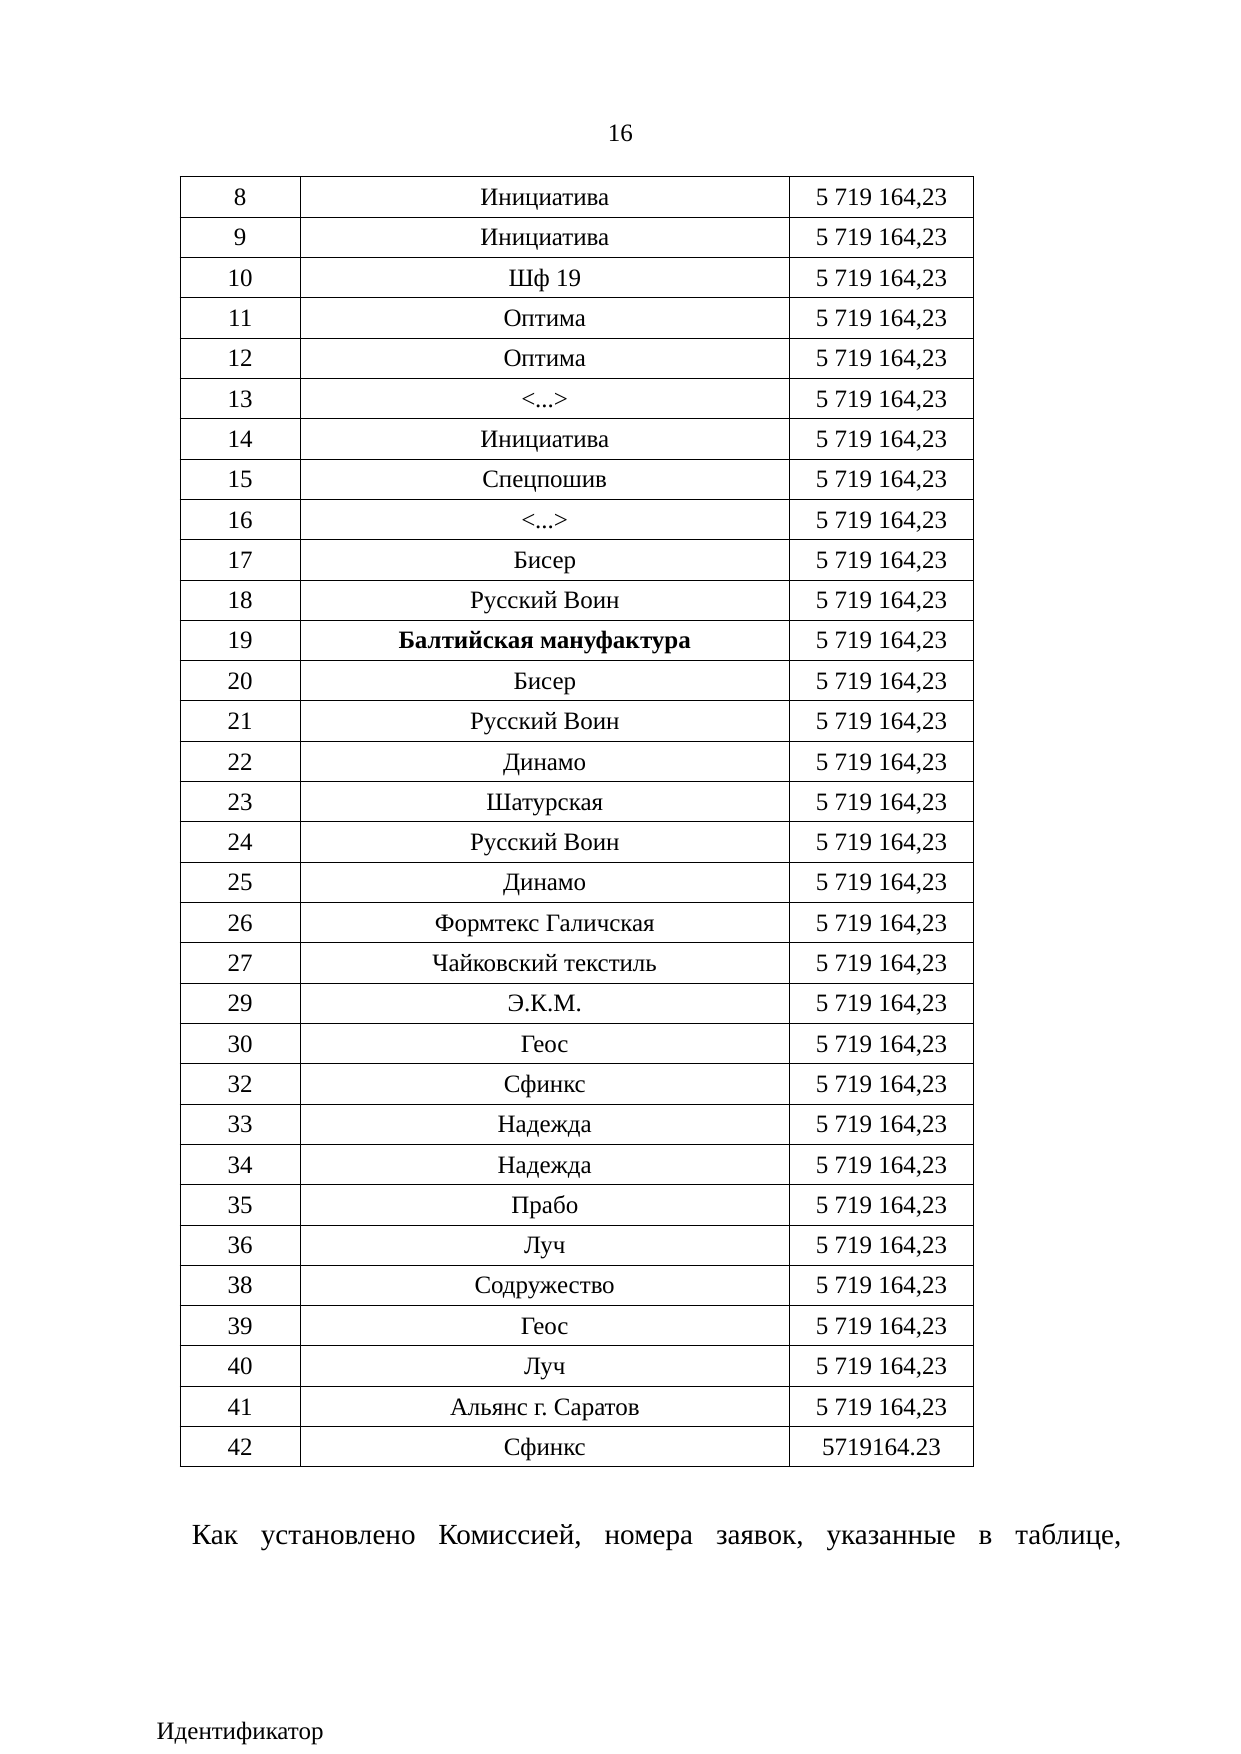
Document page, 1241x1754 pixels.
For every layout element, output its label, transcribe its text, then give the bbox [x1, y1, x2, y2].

table_cell Спецпошив [301, 460, 789, 499]
table_cell 9 [181, 218, 300, 257]
table_cell Луч [301, 1346, 789, 1386]
table_cell Надежда [301, 1105, 789, 1144]
table_cell 40 [181, 1346, 300, 1386]
table_cell 12 [181, 339, 300, 378]
table_cell 5 719 164,23 [790, 540, 973, 579]
table_cell 18 [181, 581, 300, 620]
table_cell 13 [181, 379, 300, 418]
table_cell Инициатива [301, 218, 789, 257]
table_cell Инициатива [301, 177, 789, 217]
table_cell 5 719 164,23 [790, 419, 973, 458]
table_cell Динамо [301, 742, 789, 781]
table_cell Э.К.М. [301, 984, 789, 1023]
table_cell Геос [301, 1306, 789, 1345]
table_cell Формтекс Галичская [301, 903, 789, 942]
table_cell Русский Воин [301, 701, 789, 741]
table_cell 19 [181, 621, 300, 660]
table_cell Оптима [301, 339, 789, 378]
table_cell Русский Воин [301, 581, 789, 620]
table_cell 39 [181, 1306, 300, 1345]
table_cell 5 719 164,23 [790, 1105, 973, 1144]
table_cell Содружество [301, 1266, 789, 1305]
table_cell <...> [301, 379, 789, 418]
table_cell Бисер [301, 540, 789, 579]
table_cell 5 719 164,23 [790, 218, 973, 257]
table_cell 8 [181, 177, 300, 217]
table_cell 5 719 164,23 [790, 1266, 973, 1305]
table_cell 5 719 164,23 [790, 1024, 973, 1063]
table_cell 16 [181, 500, 300, 539]
table_cell Шатурская [301, 782, 789, 821]
table_cell Сфинкс [301, 1064, 789, 1103]
table_cell 23 [181, 782, 300, 821]
table_cell 5 719 164,23 [790, 460, 973, 499]
table_cell Шф 19 [301, 258, 789, 297]
table_cell Луч [301, 1226, 789, 1265]
table_cell Сфинкс [301, 1427, 789, 1466]
table_cell 14 [181, 419, 300, 458]
table_cell 35 [181, 1185, 300, 1224]
table_cell 11 [181, 298, 300, 338]
table_cell <...> [301, 500, 789, 539]
table_cell Прабо [301, 1185, 789, 1224]
table_cell Оптима [301, 298, 789, 338]
table_cell 29 [181, 984, 300, 1023]
table_cell 5 719 164,23 [790, 177, 973, 217]
table_cell 33 [181, 1105, 300, 1144]
table_cell 5 719 164,23 [790, 339, 973, 378]
table_cell 5 719 164,23 [790, 661, 973, 700]
table_cell 5 719 164,23 [790, 863, 973, 902]
table_cell Балтийская мануфактура [301, 621, 789, 660]
table_cell 38 [181, 1266, 300, 1305]
table_cell Альянс г. Саратов [301, 1387, 789, 1426]
table_cell 30 [181, 1024, 300, 1063]
table_cell 25 [181, 863, 300, 902]
table_cell Надежда [301, 1145, 789, 1184]
table_cell 22 [181, 742, 300, 781]
table_cell 36 [181, 1226, 300, 1265]
table_cell Бисер [301, 661, 789, 700]
table_cell 5 719 164,23 [790, 742, 973, 781]
table_cell 5 719 164,23 [790, 782, 973, 821]
table_cell 20 [181, 661, 300, 700]
table_cell 5 719 164,23 [790, 1346, 973, 1386]
table_cell 5 719 164,23 [790, 621, 973, 660]
table_cell 5 719 164,23 [790, 943, 973, 983]
table_cell Инициатива [301, 419, 789, 458]
table_cell 5 719 164,23 [790, 1185, 973, 1224]
table_cell Динамо [301, 863, 789, 902]
table_cell 26 [181, 903, 300, 942]
table_cell 32 [181, 1064, 300, 1103]
table_cell 34 [181, 1145, 300, 1184]
table_cell 5 719 164,23 [790, 581, 973, 620]
table_cell 17 [181, 540, 300, 579]
table_cell Русский Воин [301, 822, 789, 862]
table_cell 24 [181, 822, 300, 862]
table_cell Чайковский текстиль [301, 943, 789, 983]
table_cell 10 [181, 258, 300, 297]
table_cell 5 719 164,23 [790, 1306, 973, 1345]
table_cell 5 719 164,23 [790, 701, 973, 741]
table_cell 5 719 164,23 [790, 903, 973, 942]
table_cell 27 [181, 943, 300, 983]
table_cell 5 719 164,23 [790, 1226, 973, 1265]
table_cell 5 719 164,23 [790, 822, 973, 862]
table_cell 5719164,23 [790, 1427, 973, 1466]
table_cell 41 [181, 1387, 300, 1426]
table_cell 5 719 164,23 [790, 379, 973, 418]
text Как установлено Комиссией, номера заявок, указанные в таблице, [118, 1517, 1122, 1550]
table_cell 15 [181, 460, 300, 499]
table_cell 5 719 164,23 [790, 500, 973, 539]
table_cell 5 719 164,23 [790, 1387, 973, 1426]
table_cell Геос [301, 1024, 789, 1063]
table_cell 5 719 164,23 [790, 258, 973, 297]
table_cell 5 719 164,23 [790, 1064, 973, 1103]
table_cell 5 719 164,23 [790, 298, 973, 338]
table_cell 42 [181, 1427, 300, 1466]
table_cell 21 [181, 701, 300, 741]
table_cell 5 719 164,23 [790, 1145, 973, 1184]
table_cell 5 719 164,23 [790, 984, 973, 1023]
